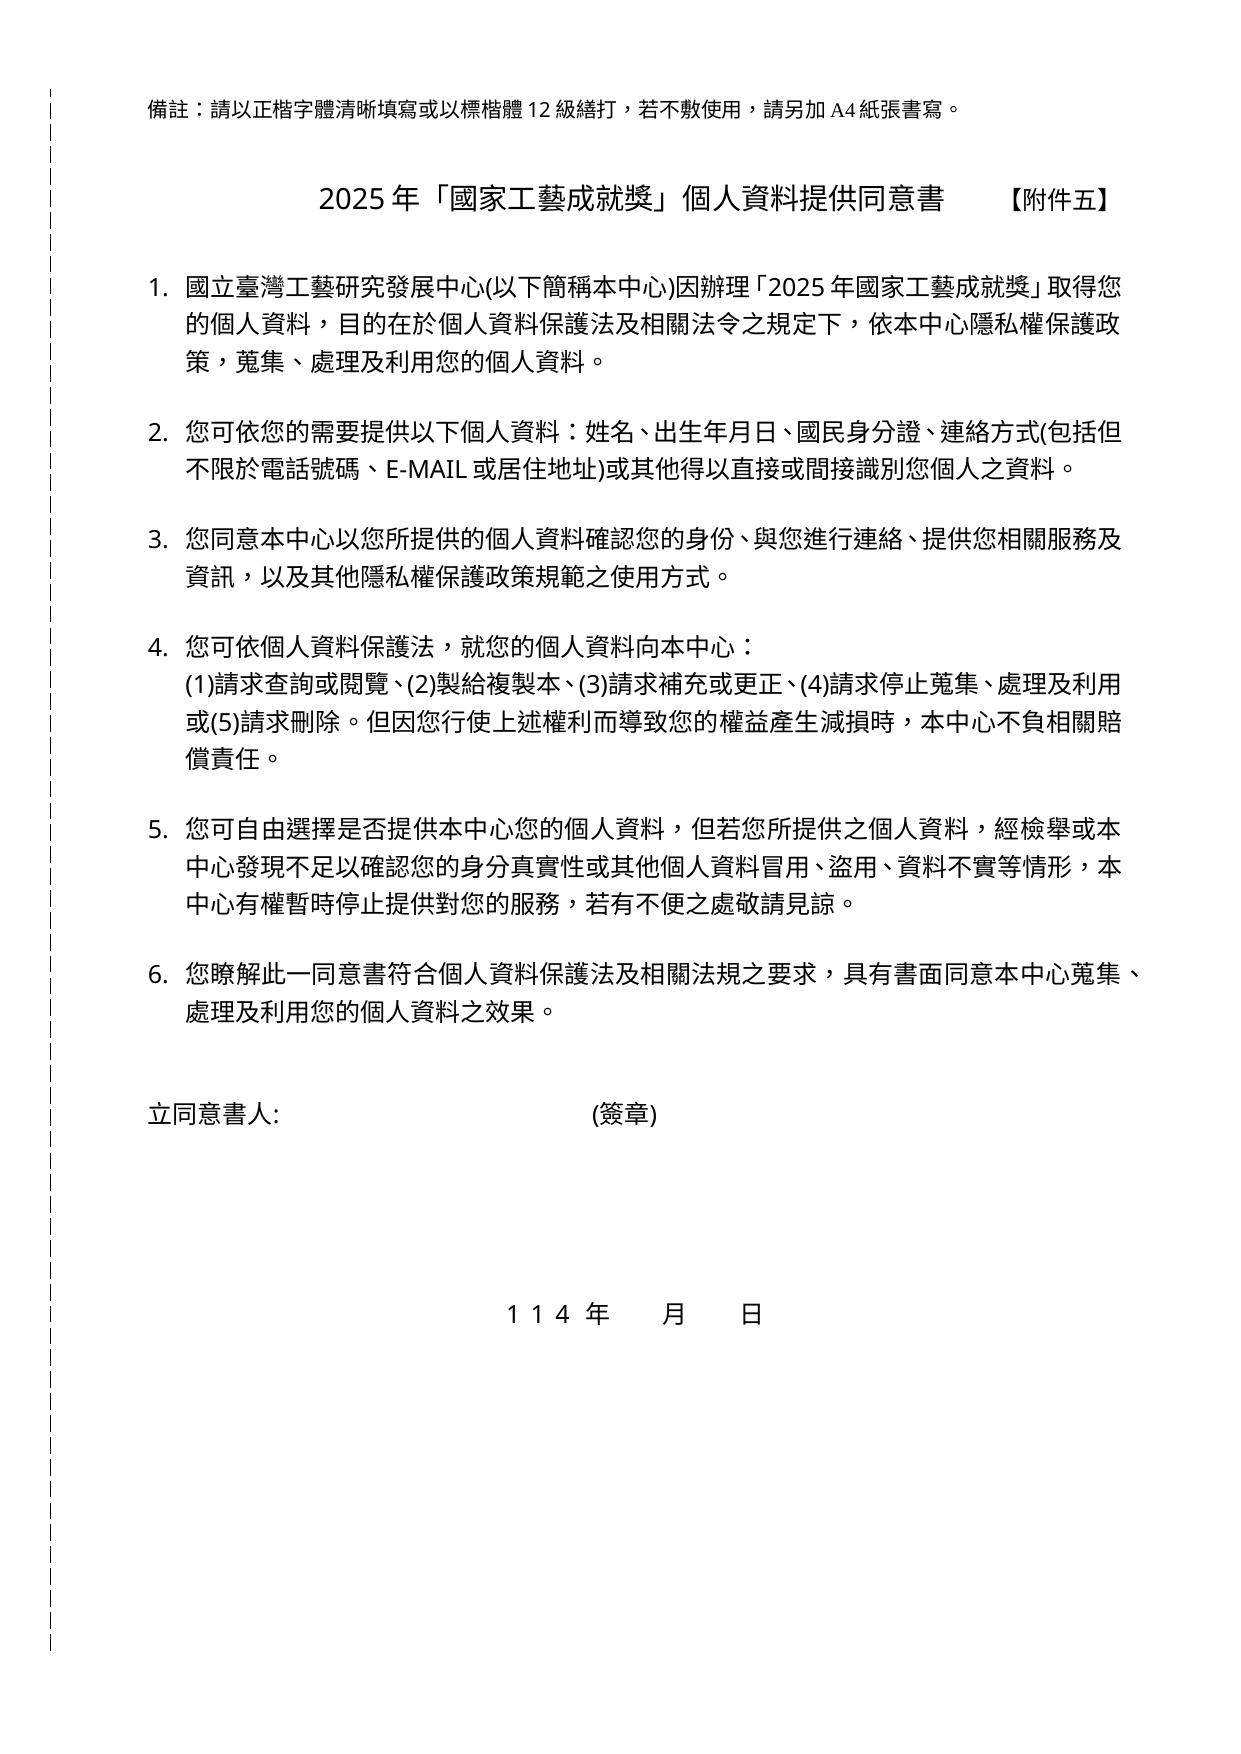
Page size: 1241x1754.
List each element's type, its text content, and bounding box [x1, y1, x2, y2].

text 備註：請以正楷字體清晰填寫或以標楷體12級繕打，若不敷使用，請另加A4紙張書寫。 [148, 89, 1122, 127]
list 您可依您的需要提供以下個人資料：姓名、出生年月日、國民身分證、連絡方式(包括但不限於電話號碼、E-MAIL或居住地址)或其他得以直接或間接識別您個人之資料。 [148, 412, 1122, 487]
text 2025年「國家工藝成就獎」個人資料提供同意書【附件五】 [148, 159, 1122, 234]
list 您可依個人資料保護法，就您的個人資料向本中心： (1)請求查詢或閱覽、(2)製給複製本、(3)請求補充或更正、(4)請求停止蒐集、處理及利用或(5)請求刪除。但因您行使上述權利而導致您的權益產生減損時，本中心不負相關賠償責任。 [148, 627, 1122, 777]
text 立同意書人:(簽章) [148, 1094, 1122, 1132]
list 國立臺灣工藝研究發展中心(以下簡稱本中心)因辦理「2025年國家工藝成就獎」取得您的個人資料，目的在於個人資料保護法及相關法令之規定下，依本中心隱私權保護政策，蒐集、處理及利用您的個人資料。 [148, 267, 1122, 379]
list 您可自由選擇是否提供本中心您的個人資料，但若您所提供之個人資料，經檢舉或本中心發現不足以確認您的身分真實性或其他個人資料冒用、盜用、資料不實等情形，本中心有權暫時停止提供對您的服務，若有不便之處敬請見諒。 [148, 809, 1122, 922]
list 您同意本中心以您所提供的個人資料確認您的身份、與您進行連絡、提供您相關服務及資訊，以及其他隱私權保護政策規範之使用方式。 [148, 519, 1122, 594]
list 您瞭解此一同意書符合個人資料保護法及相關法規之要求，具有書面同意本中心蒐集、處理及利用您的個人資料之效果。 [148, 954, 1122, 1029]
text 114年月日 [148, 1294, 1122, 1332]
